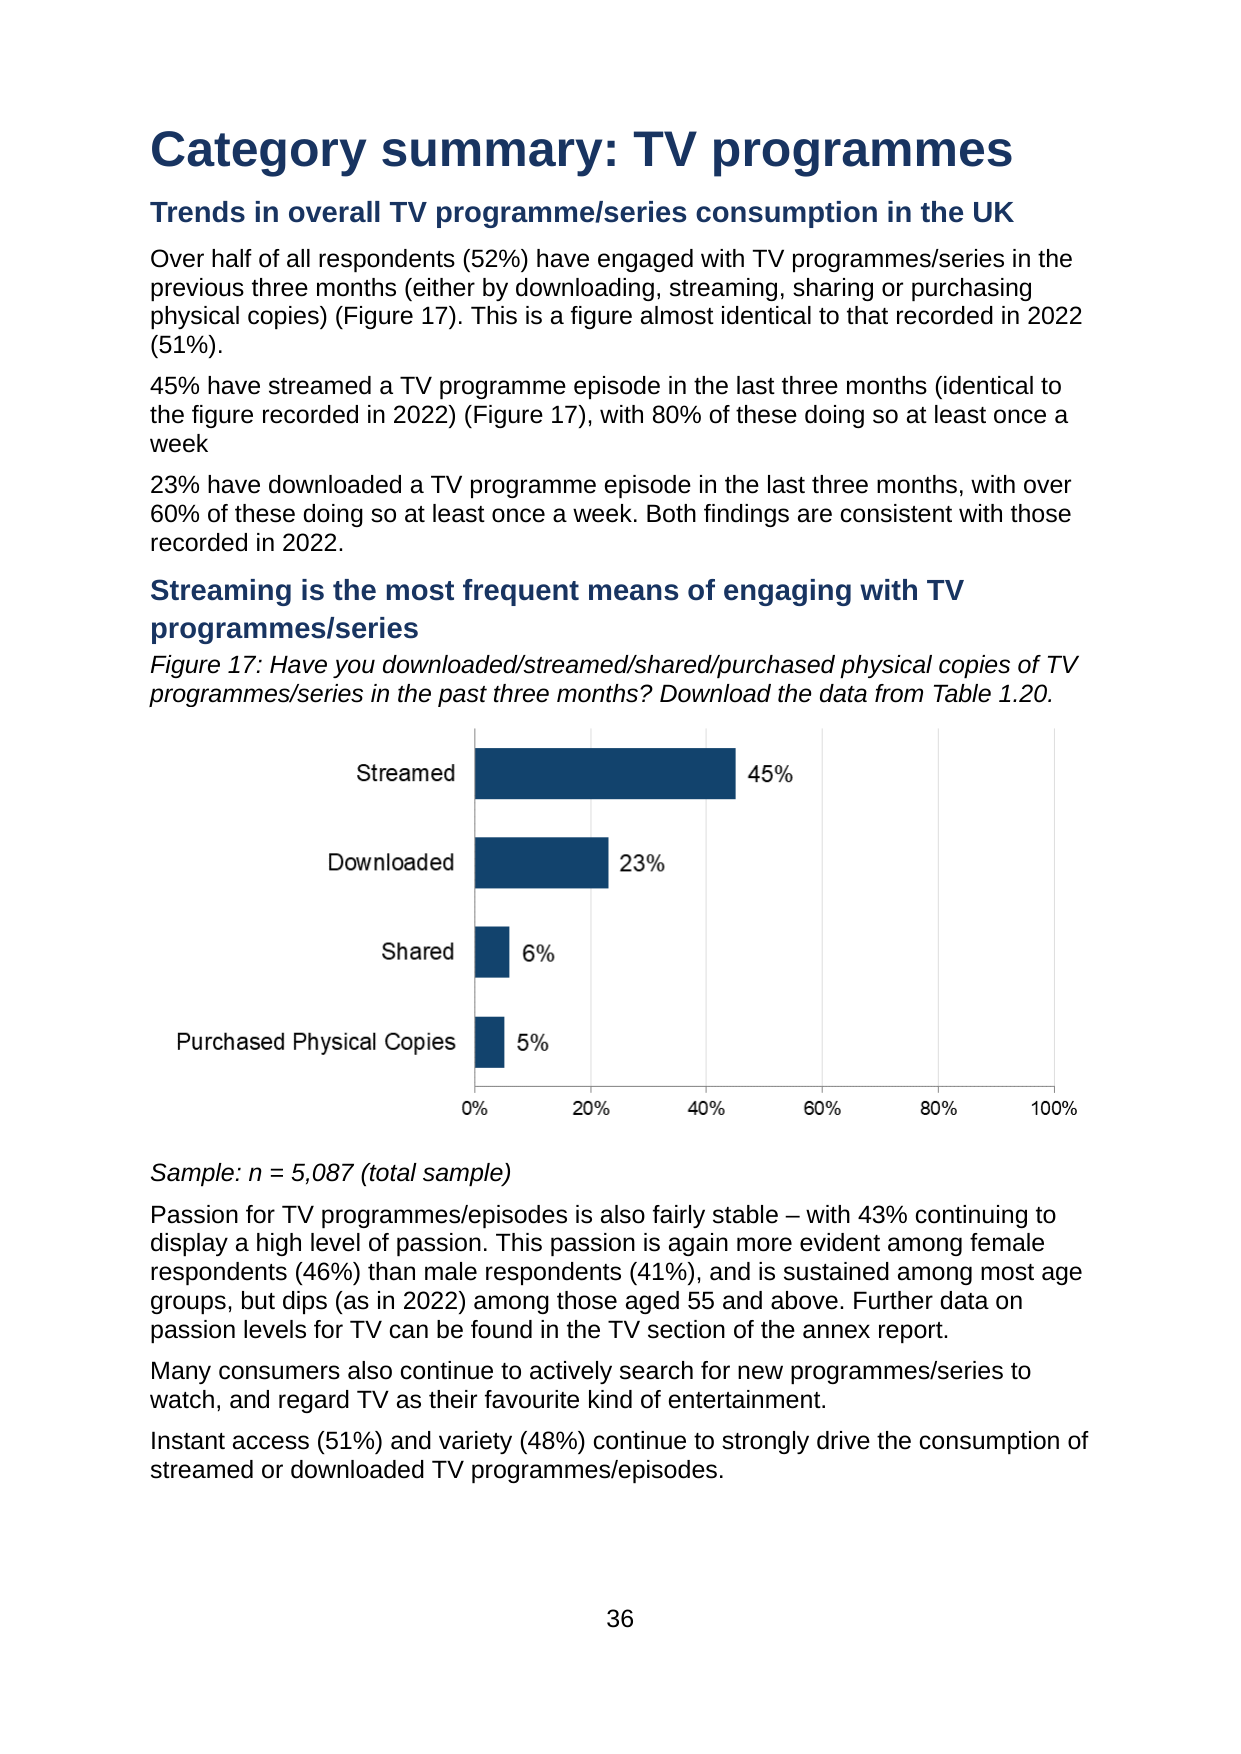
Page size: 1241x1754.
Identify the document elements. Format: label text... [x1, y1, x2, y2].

text Figure 17: Have you downloaded/streamed/shared/purchased physical copies of TV programmes/series in the past three months? Download the data from Table 1.20. [150, 650, 1090, 707]
subtitle Category summary: TV programmes [150, 119, 1090, 177]
text 45% have streamed a TV programme episode in the last three months (identical to the figure recorded in 2022) (Figure 17), with 80% of these doing so at least once a week [150, 371, 1090, 457]
text Many consumers also continue to actively search for new programmes/series to watch, and regard TV as their favourite kind of entertainment. [150, 1356, 1090, 1413]
text 23% have downloaded a TV programme episode in the last three months, with over 60% of these doing so at least once a week. Both findings are consistent with those recorded in 2022. [150, 470, 1090, 556]
text Sample: n = 5,087 (total sample) [150, 1158, 1090, 1187]
subtitle Streaming is the most frequent means of engaging with TV programmes/series [150, 573, 1090, 645]
text Passion for TV programmes/episodes is also fairly stable – with 43% continuing to display a high level of passion. This passion is again more evident among female respondents (46%) than male respondents (41%), and is sustained among most age groups, but dips (as in 2022) among those aged 55 and above. Further data on passion levels for TV can be found in the TV section of the annex report. [150, 1199, 1090, 1343]
text Instant access (51%) and variety (48%) continue to strongly drive the consumption of streamed or downloaded TV programmes/episodes. [150, 1426, 1090, 1483]
subtitle Trends in overall TV programme/series consumption in the UK [150, 195, 1090, 229]
text Over half of all respondents (52%) have engaged with TV programmes/series in the previous three months (either by downloading, streaming, sharing or purchasing physical copies) (Figure 17). This is a figure almost identical to that recorded in 2022 (51%). [150, 244, 1090, 359]
